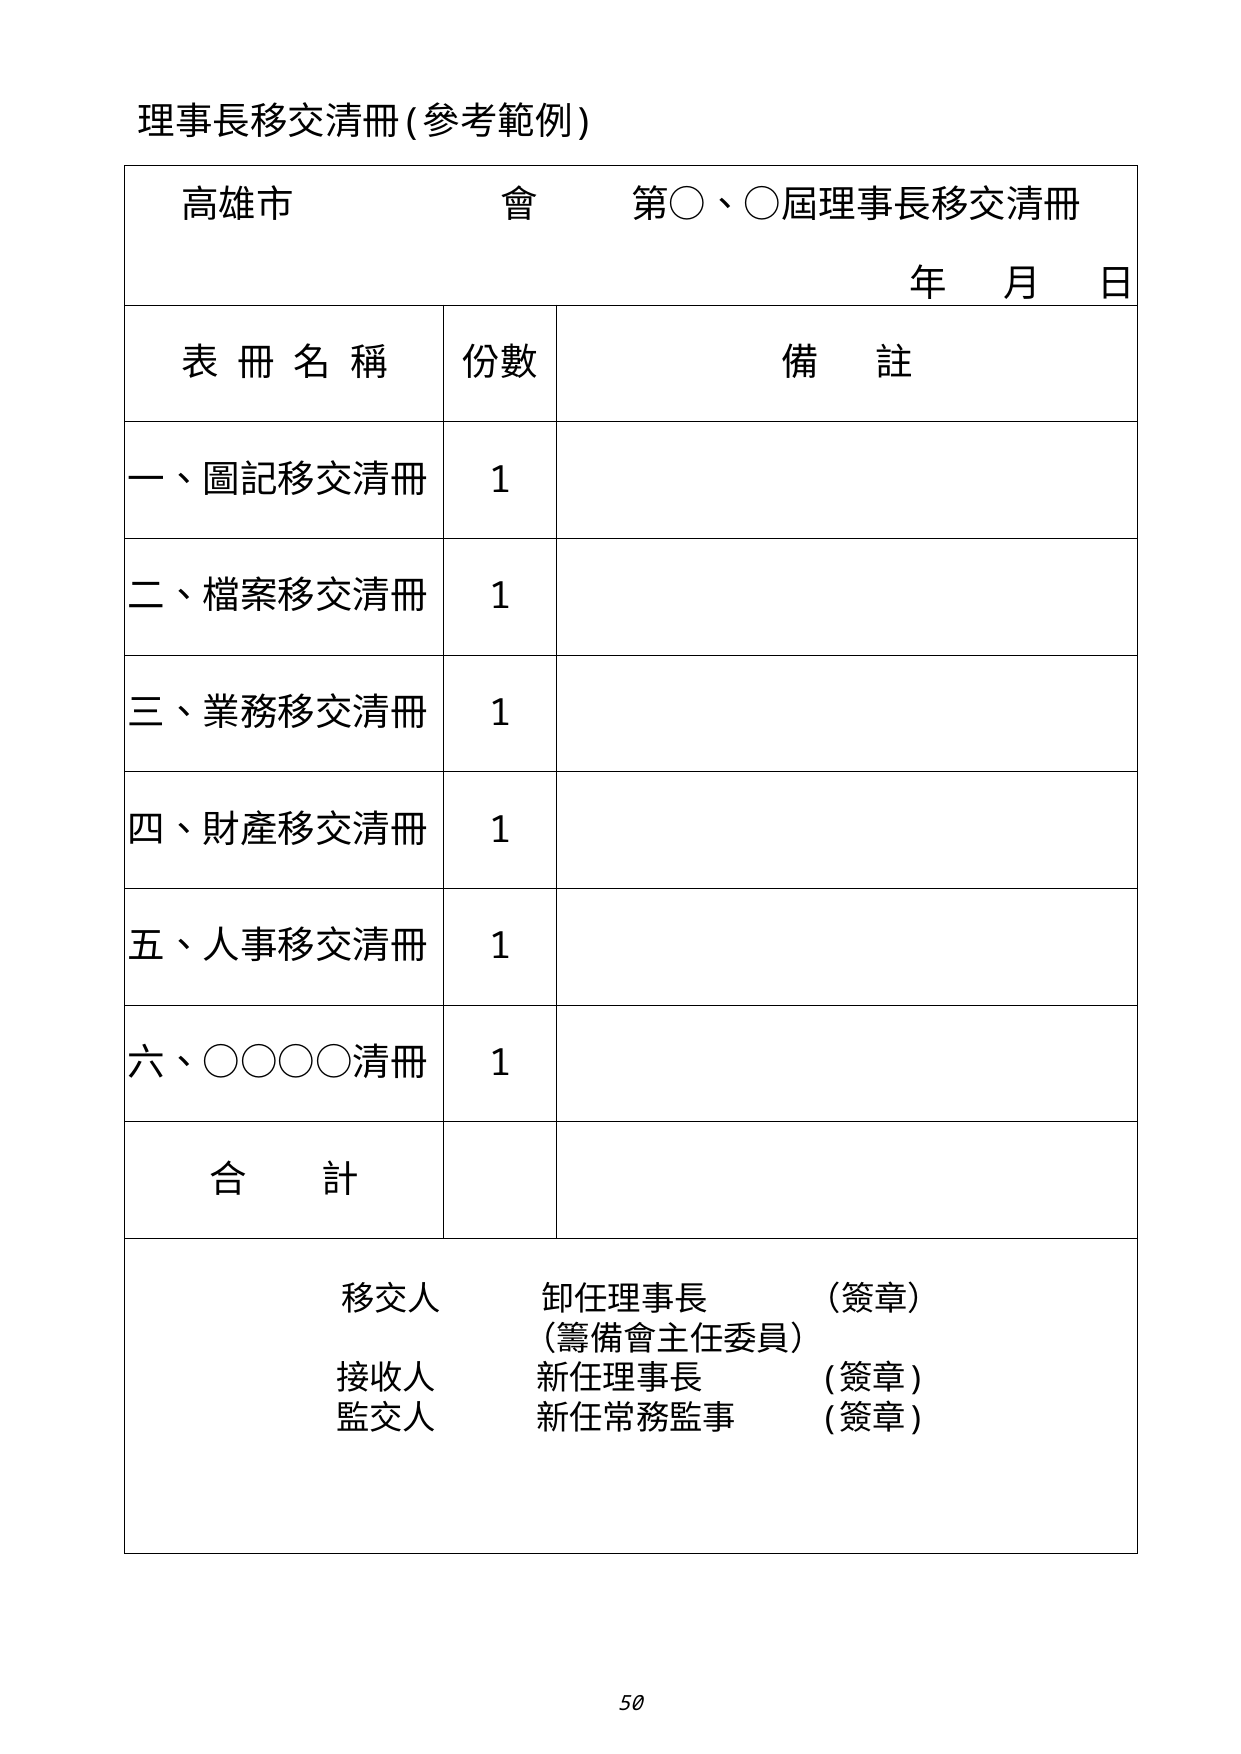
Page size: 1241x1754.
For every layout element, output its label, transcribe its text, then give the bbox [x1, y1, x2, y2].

table_cell 移交人 卸任理事長 （簽章） （籌備會主任委員） 接收人 新任理事長 (簽章) 監交人 新任常務監事 (簽章) [125, 1239, 1137, 1552]
table_cell 一、圖記移交清冊 [125, 422, 443, 538]
table_cell 合 計 [125, 1122, 443, 1238]
text 理事長移交清冊(參考範例) [100, 102, 1162, 142]
table_cell 1 [444, 422, 556, 538]
table_cell [557, 539, 1137, 654]
table_cell 份數 [444, 306, 556, 421]
table_cell 表 冊 名 稱 [125, 306, 443, 421]
table_cell 1 [444, 656, 556, 771]
table_cell 1 [444, 539, 556, 654]
table_cell 三、業務移交清冊 [125, 656, 443, 771]
table_cell 1 [444, 1006, 556, 1121]
table_cell 五、人事移交清冊 [125, 889, 443, 1004]
table_cell 備 註 [557, 306, 1137, 421]
table_cell [557, 656, 1137, 771]
table_cell [557, 1122, 1137, 1238]
table_cell 四、財產移交清冊 [125, 772, 443, 888]
table_cell [557, 772, 1137, 888]
table_cell 1 [444, 889, 556, 1004]
table_cell [557, 889, 1137, 1004]
table_cell [557, 422, 1137, 538]
table_cell 六、○○○○清冊 [125, 1006, 443, 1121]
table_cell [557, 1006, 1137, 1121]
table_cell [444, 1122, 556, 1238]
table_cell 1 [444, 772, 556, 888]
table_cell 二、檔案移交清冊 [125, 539, 443, 654]
table_header 高雄市 會 第○、○屆理事長移交清冊 年 月 日 [125, 166, 1137, 304]
